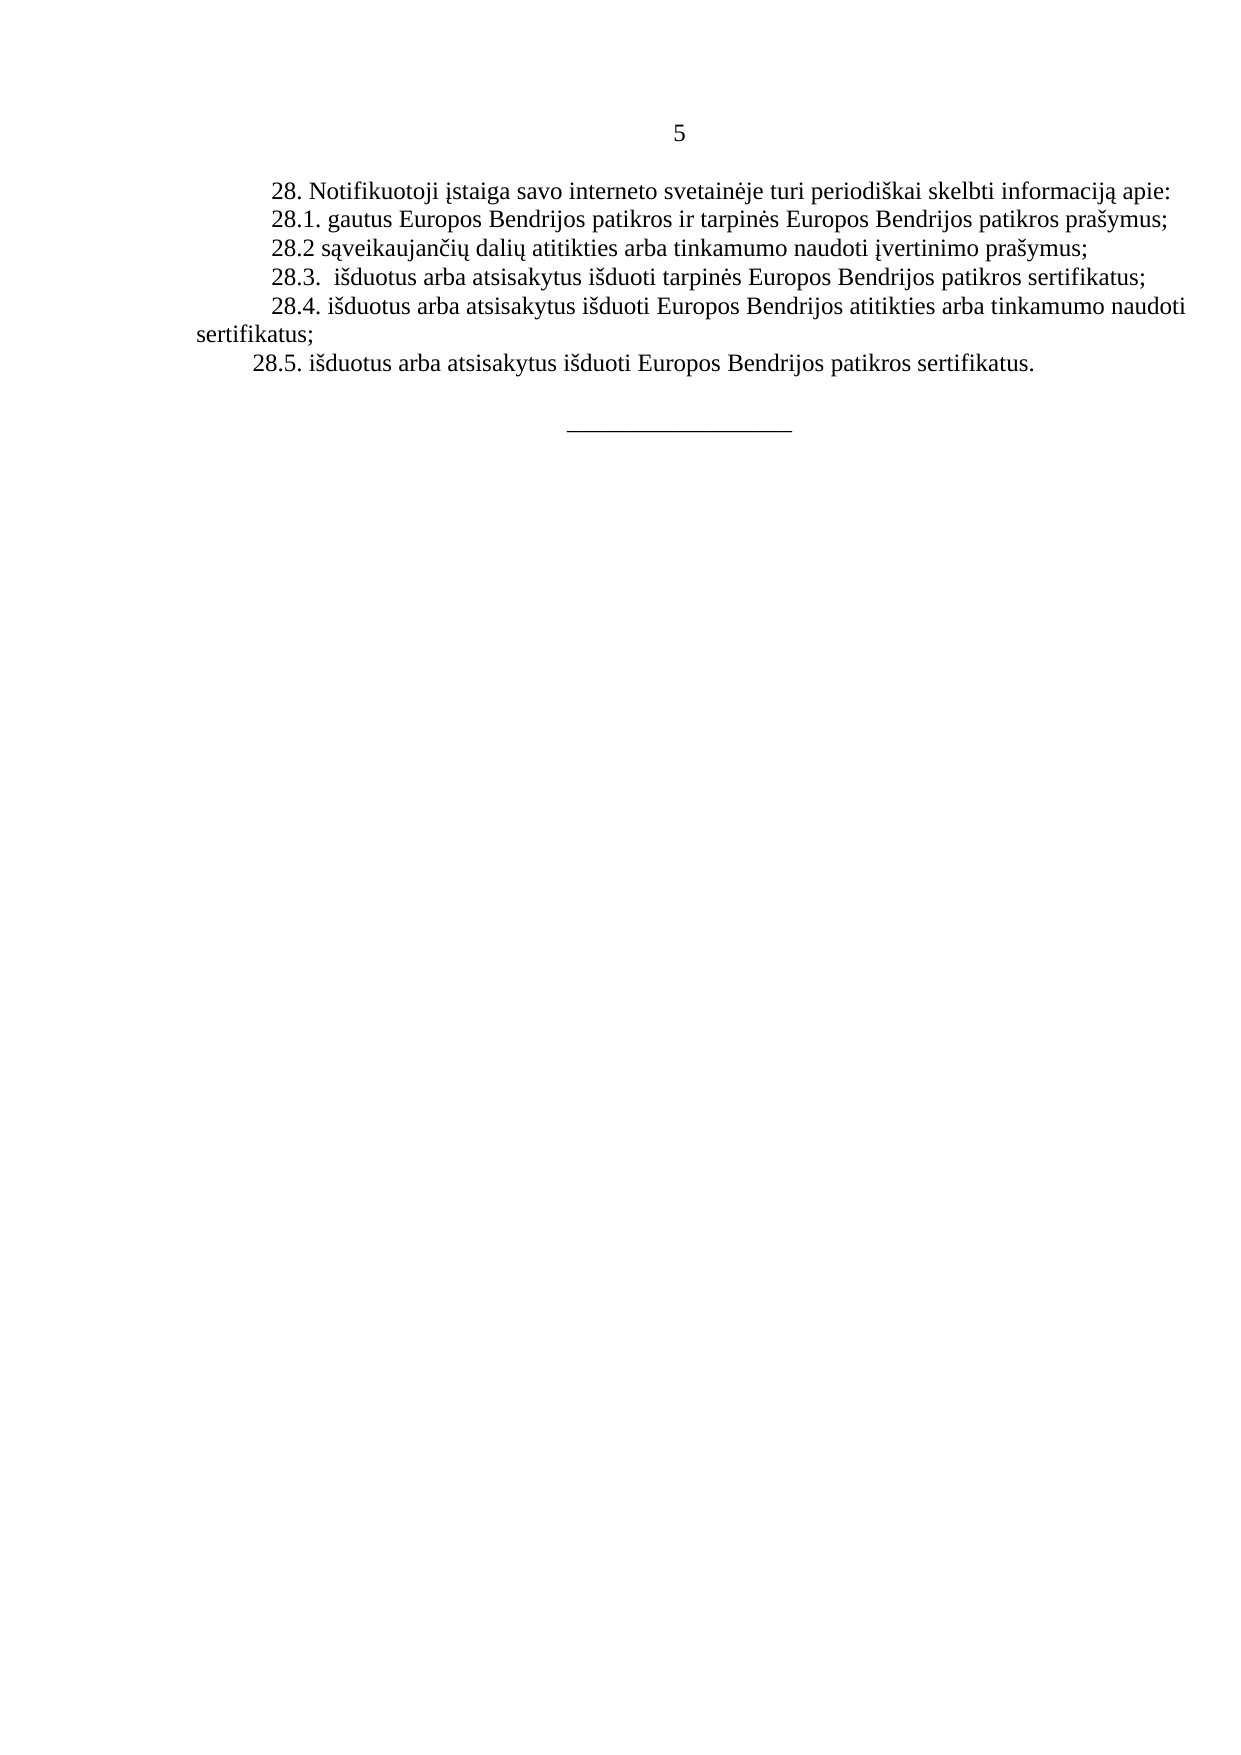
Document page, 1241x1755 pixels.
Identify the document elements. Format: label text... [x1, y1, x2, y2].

text 28.5. išduotus arba atsisakytus išduoti Europos Bendrijos patikros sertifikatus. [177, 176, 1181, 377]
text 28.4. išduotus arba atsisakytus išduoti Europos Bendrijos atitikties arba tinkamumo naudoti sertifikatus; [196, 291, 1186, 348]
text 28.1. gautus Europos Bendrijos patikros ir tarpinės Europos Bendrijos patikros prašymus; [196, 204, 1186, 233]
text 28. Notifikuotoji įstaiga savo interneto svetainėje turi periodiškai skelbti informaciją apie: [196, 176, 1186, 204]
text 28.3. išduotus arba atsisakytus išduoti tarpinės Europos Bendrijos patikros sertifikatus; [196, 262, 1186, 291]
text __________________ [177, 406, 1181, 434]
text 28.2 sąveikaujančių dalių atitikties arba tinkamumo naudoti įvertinimo prašymus; [196, 233, 1186, 262]
